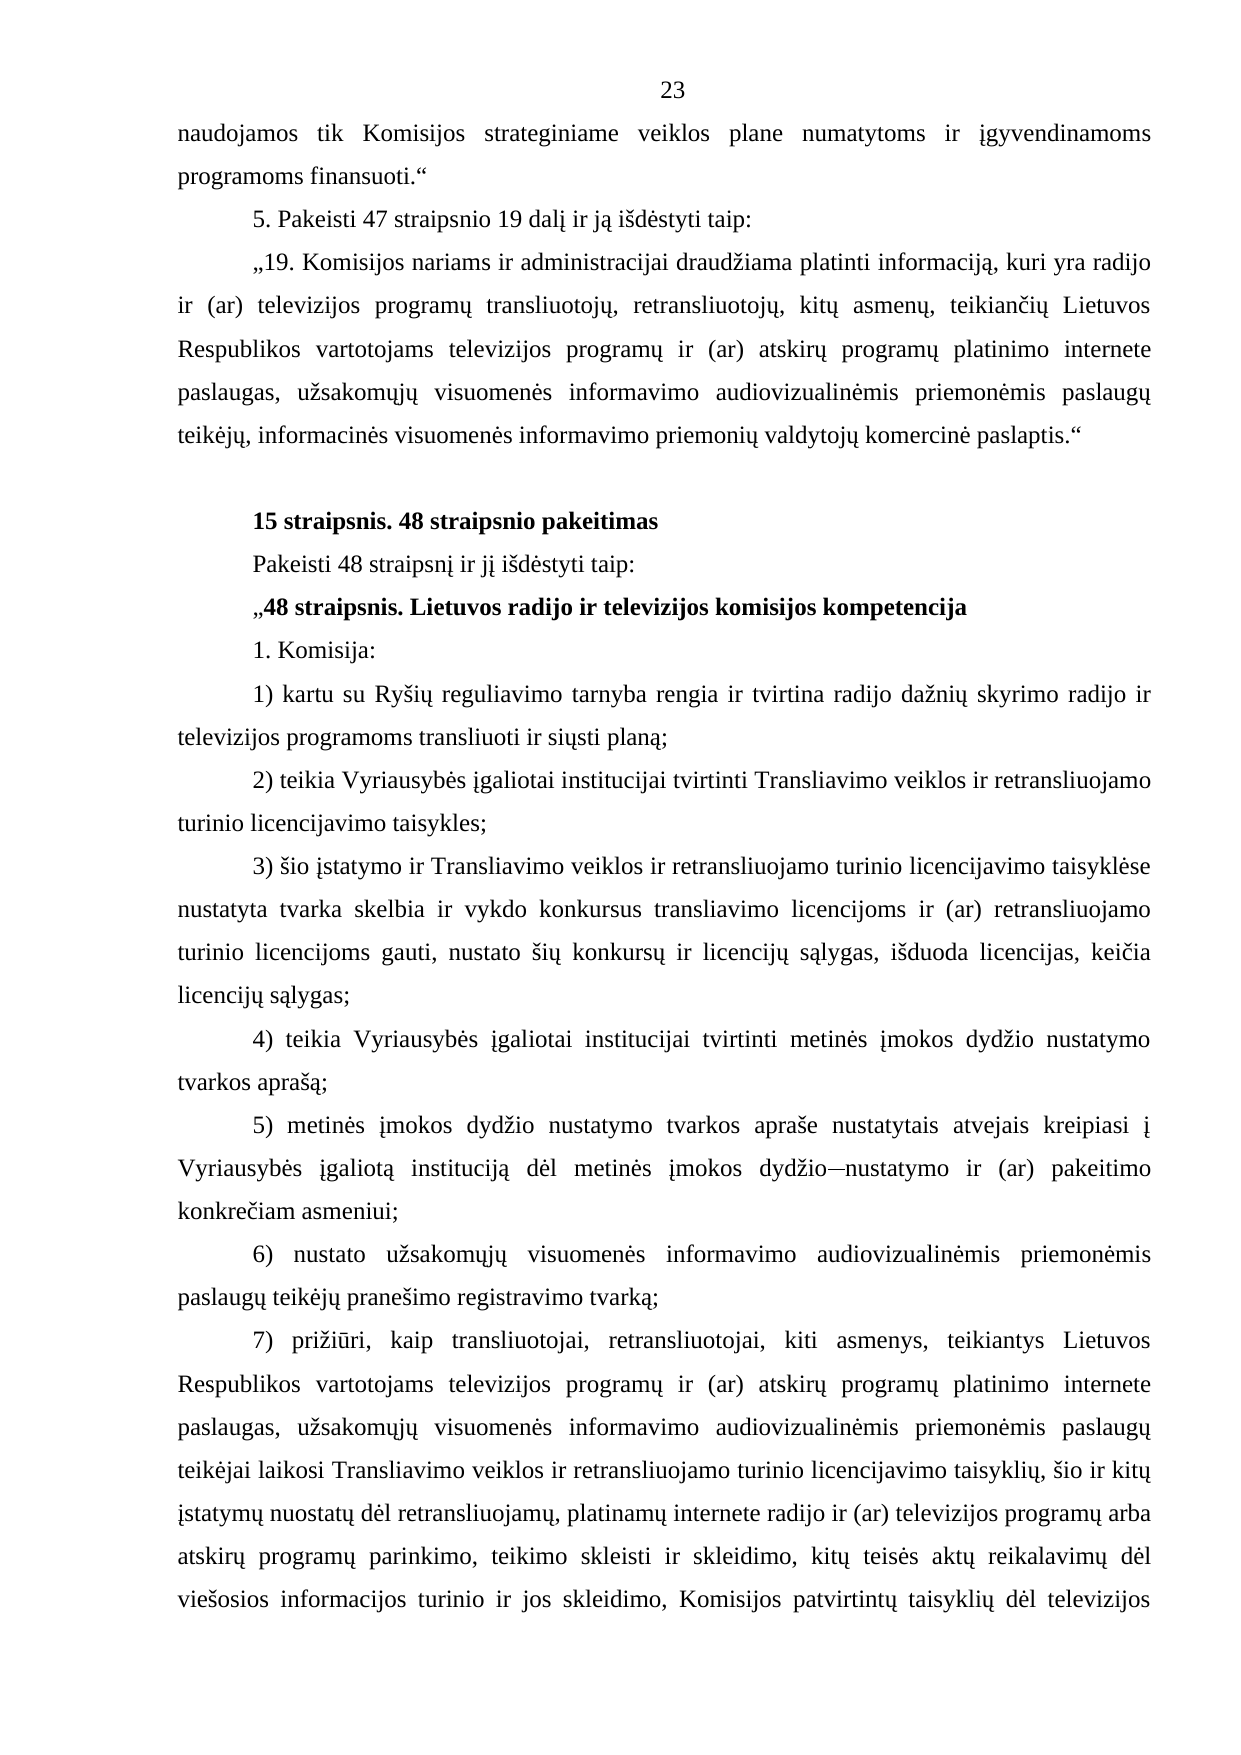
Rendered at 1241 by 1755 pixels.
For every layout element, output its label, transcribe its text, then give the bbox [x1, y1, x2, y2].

text „19. Komisijos nariams ir administracijai draudžiama platinti informaciją, kuri yra radijo ir (ar) televizijos programų transliuotojų, retransliuotojų, kitų asmenų, teikiančių Lietuvos Respublikos vartotojams televizijos programų ir (ar) atskirų programų platinimo internete paslaugas, užsakomųjų visuomenės informavimo audiovizualinėmis priemonėmis paslaugų teikėjų, informacinės visuomenės informavimo priemonių valdytojų komercinė paslaptis.“ [177, 247, 1152, 449]
text 15 straipsnis. 48 straipsnio pakeitimas [177, 506, 1152, 535]
text 6) nustato užsakomųjų visuomenės informavimo audiovizualinėmis priemonėmis paslaugų teikėjų pranešimo registravimo tvarką; [177, 1239, 1152, 1311]
text 1. Komisija: [177, 636, 1152, 664]
text „48 straipsnis. Lietuvos radijo ir televizijos komisijos kompetencija [177, 592, 1152, 621]
text 4) teikia Vyriausybės įgaliotai institucijai tvirtinti metinės įmokos dydžio nustatymo tvarkos aprašą; [177, 1024, 1152, 1096]
text 7) prižiūri, kaip transliuotojai, retransliuotojai, kiti asmenys, teikiantys Lietuvos Respublikos vartotojams televizijos programų ir (ar) atskirų programų platinimo internete paslaugas, užsakomųjų visuomenės informavimo audiovizualinėmis priemonėmis paslaugų teikėjai laikosi Transliavimo veiklos ir retransliuojamo turinio licencijavimo taisyklių, šio ir kitų įstatymų nuostatų dėl retransliuojamų, platinamų internete radijo ir (ar) televizijos programų arba atskirų programų parinkimo, teikimo skleisti ir skleidimo, kitų teisės aktų reikalavimų dėl viešosios informacijos turinio ir jos skleidimo, Komisijos patvirtintų taisyklių dėl televizijos [177, 1326, 1152, 1613]
text 1) kartu su Ryšių reguliavimo tarnyba rengia ir tvirtina radijo dažnių skyrimo radijo ir televizijos programoms transliuoti ir siųsti planą; [177, 679, 1152, 751]
text 5) metinės įmokos dydžio nustatymo tvarkos apraše nustatytais atvejais kreipiasi į Vyriausybės įgaliotą instituciją dėl metinės įmokos dydžio nustatymo ir (ar) pakeitimo konkrečiam asmeniui; [177, 1110, 1152, 1225]
text Pakeisti 48 straipsnį ir jį išdėstyti taip: [177, 549, 1152, 578]
text naudojamos tik Komisijos strateginiame veiklos plane numatytoms ir įgyvendinamoms programoms finansuoti.“ [177, 118, 1152, 190]
text 5. Pakeisti 47 straipsnio 19 dalį ir ją išdėstyti taip: [177, 204, 1152, 233]
text 3) šio įstatymo ir Transliavimo veiklos ir retransliuojamo turinio licencijavimo taisyklėse nustatyta tvarka skelbia ir vykdo konkursus transliavimo licencijoms ir (ar) retransliuojamo turinio licencijoms gauti, nustato šių konkursų ir licencijų sąlygas, išduoda licencijas, keičia licencijų sąlygas; [177, 851, 1152, 1009]
text 2) teikia Vyriausybės įgaliotai institucijai tvirtinti Transliavimo veiklos ir retransliuojamo turinio licencijavimo taisykles; [177, 765, 1152, 837]
